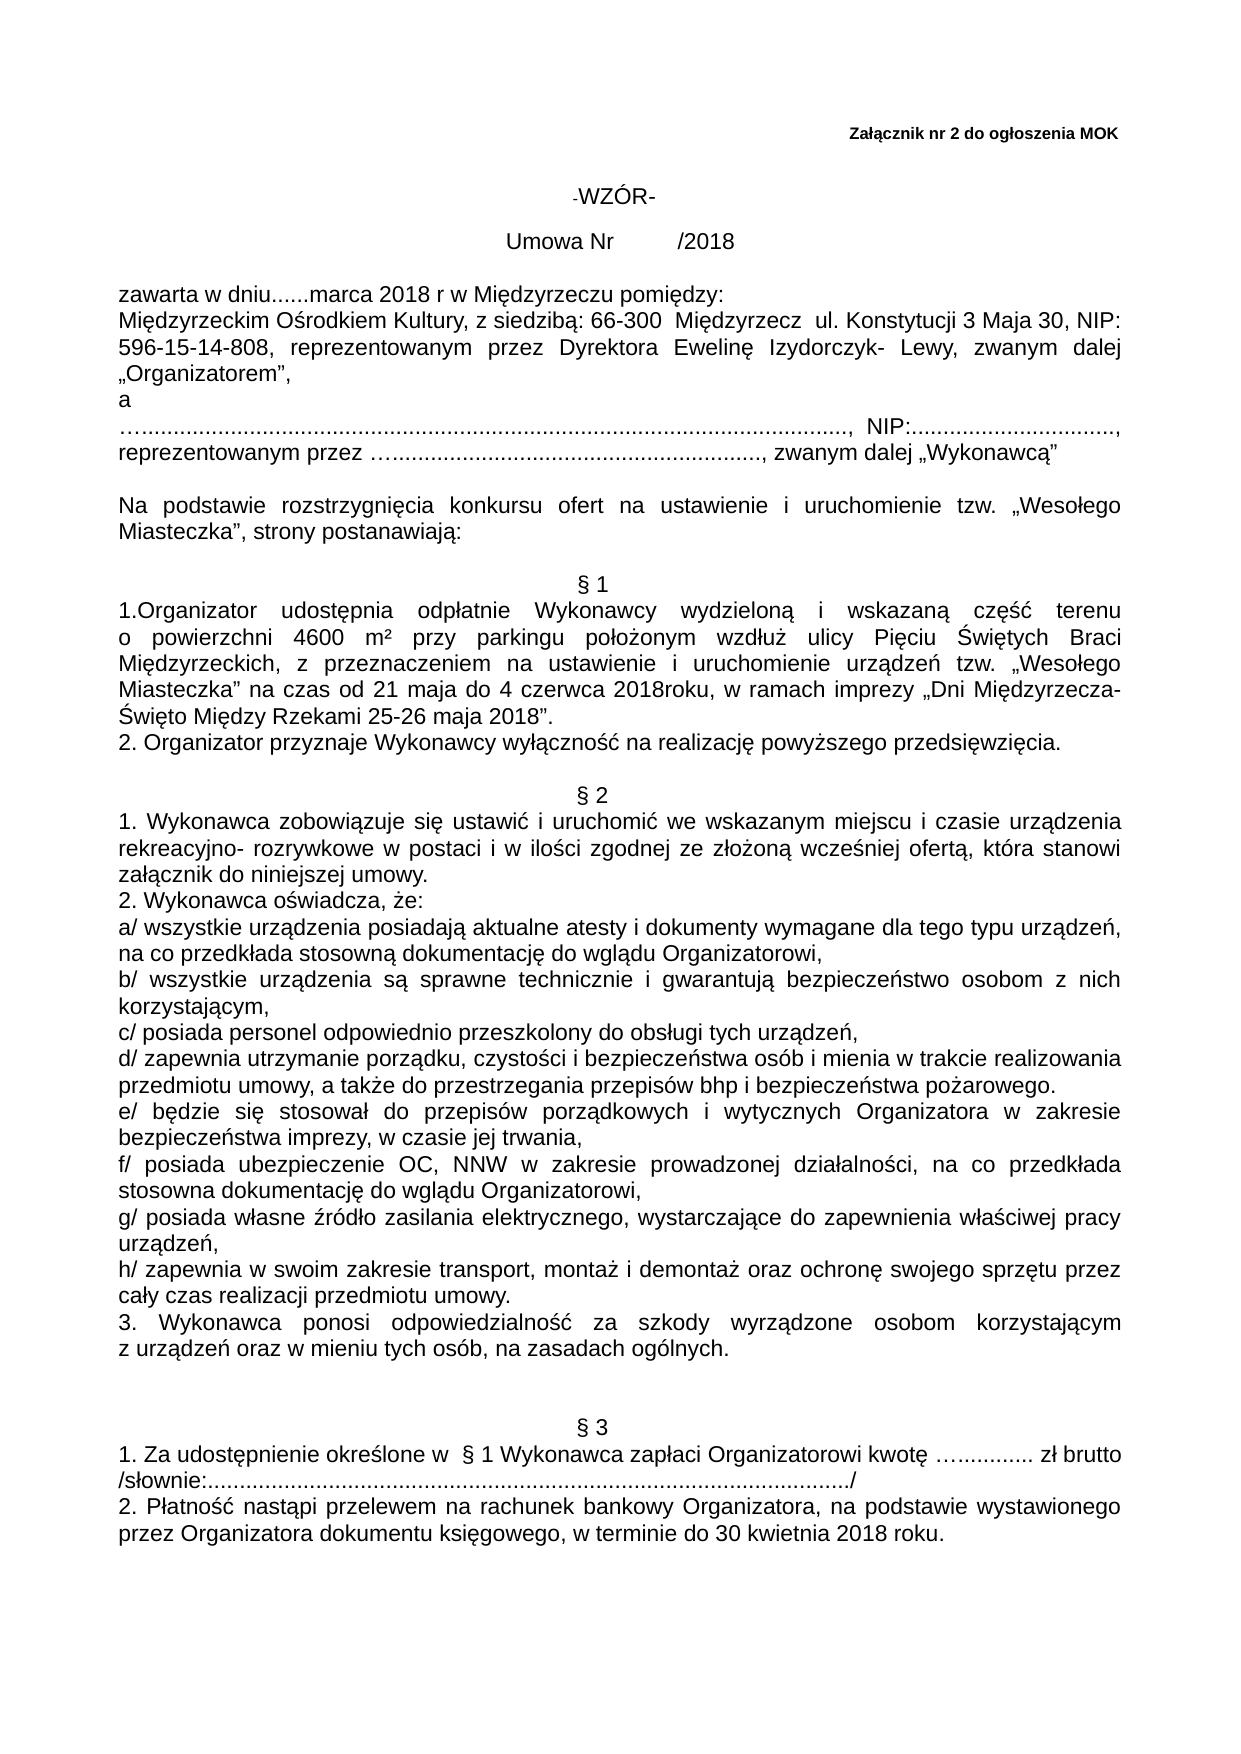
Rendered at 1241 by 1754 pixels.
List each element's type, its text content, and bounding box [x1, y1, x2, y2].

text 1. Wykonawca zobowiązuje się ustawić i uruchomić we wskazanym miejscu i czasie urządzenia rekreacyjno- rozrywkowe w postaci i w ilości zgodnej ze złożoną wcześniej ofertą, która stanowi załącznik do niniejszej umowy. [118, 808, 1122, 887]
text 1. Za udostępnienie określone w § 1 Wykonawca zapłaci Organizatorowi kwotę …............ zł brutto /słownie:...................................................................................................../ [118, 1441, 1122, 1493]
text 2. Płatność nastąpi przelewem na rachunek bankowy Organizatora, na podstawie wystawionego przez Organizatora dokumentu księgowego, w terminie do 30 kwietnia 2018 roku. [118, 1493, 1122, 1546]
text 2. Organizator przyznaje Wykonawcy wyłączność na realizację powyższego przedsięwzięcia. [118, 729, 1122, 755]
text § 3 [118, 1414, 1122, 1441]
text Umowa Nr /2018 [118, 228, 1122, 255]
text a/ wszystkie urządzenia posiadają aktualne atesty i dokumenty wymagane dla tego typu urządzeń, na co przedkłada stosowną dokumentację do wglądu Organizatorowi, [118, 913, 1122, 966]
text § 2 [118, 782, 1122, 808]
text g/ posiada własne źródło zasilania elektrycznego, wystarczające do zapewnienia właściwej pracy urządzeń, [118, 1203, 1122, 1256]
text § 1 [118, 571, 1122, 597]
text 2. Wykonawca oświadcza, że: [118, 887, 1122, 913]
text c/ posiada personel odpowiednio przeszkolony do obsługi tych urządzeń, [118, 1019, 1122, 1045]
text zawarta w dniu......marca 2018 r w Międzyrzeczu pomiędzy: [118, 281, 1122, 307]
text f/ posiada ubezpieczenie OC, NNW w zakresie prowadzonej działalności, na co przedkłada stosowna dokumentację do wglądu Organizatorowi, [118, 1151, 1122, 1203]
text d/ zapewnia utrzymanie porządku, czystości i bezpieczeństwa osób i mienia w trakcie realizowania przedmiotu umowy, a także do przestrzegania przepisów bhp i bezpieczeństwa pożarowego. [118, 1045, 1122, 1098]
text b/ wszystkie urządzenia są sprawne technicznie i gwarantują bezpieczeństwo osobom z nich korzystającym, [118, 966, 1122, 1019]
text Załącznik nr 2 do ogłoszenia MOK [118, 118, 1122, 144]
text -WZÓR- [118, 183, 1122, 209]
text Międzyrzeckim Ośrodkiem Kultury, z siedzibą: 66-300 Międzyrzecz ul. Konstytucji 3 Maja 30, NIP: 596-15-14-808, reprezentowanym przez Dyrektora Ewelinę Izydorczyk- Lewy, zwanym dalej „Organizatorem”, [118, 307, 1122, 386]
text 3. Wykonawca ponosi odpowiedzialność za szkody wyrządzone osobom korzystającym z urządzeń oraz w mieniu tych osób, na zasadach ogólnych. [118, 1309, 1122, 1362]
text e/ będzie się stosował do przepisów porządkowych i wytycznych Organizatora w zakresie bezpieczeństwa imprezy, w czasie jej trwania, [118, 1098, 1122, 1151]
text h/ zapewnia w swoim zakresie transport, montaż i demontaż oraz ochronę swojego sprzętu przez cały czas realizacji przedmiotu umowy. [118, 1256, 1122, 1309]
text 1.Organizator udostępnia odpłatnie Wykonawcy wydzieloną i wskazaną część terenu o powierzchni 4600 m² przy parkingu położonym wzdłuż ulicy Pięciu Świętych Braci Międzyrzeckich, z przeznaczeniem na ustawienie i uruchomienie urządzeń tzw. „Wesołego Miasteczka” na czas od 21 maja do 4 czerwca 2018roku, w ramach imprezy „Dni Międzyrzecza- Święto Między Rzekami 25-26 maja 2018”. [118, 597, 1122, 729]
text a [118, 386, 1122, 413]
text Na podstawie rozstrzygnięcia konkursu ofert na ustawienie i uruchomienie tzw. „Wesołego Miasteczka”, strony postanawiają: [118, 492, 1122, 544]
text …..............................................................................................................., NIP:................................, reprezentowanym przez ….........................................................., zwanym dalej „Wykonawcą” [118, 413, 1122, 466]
